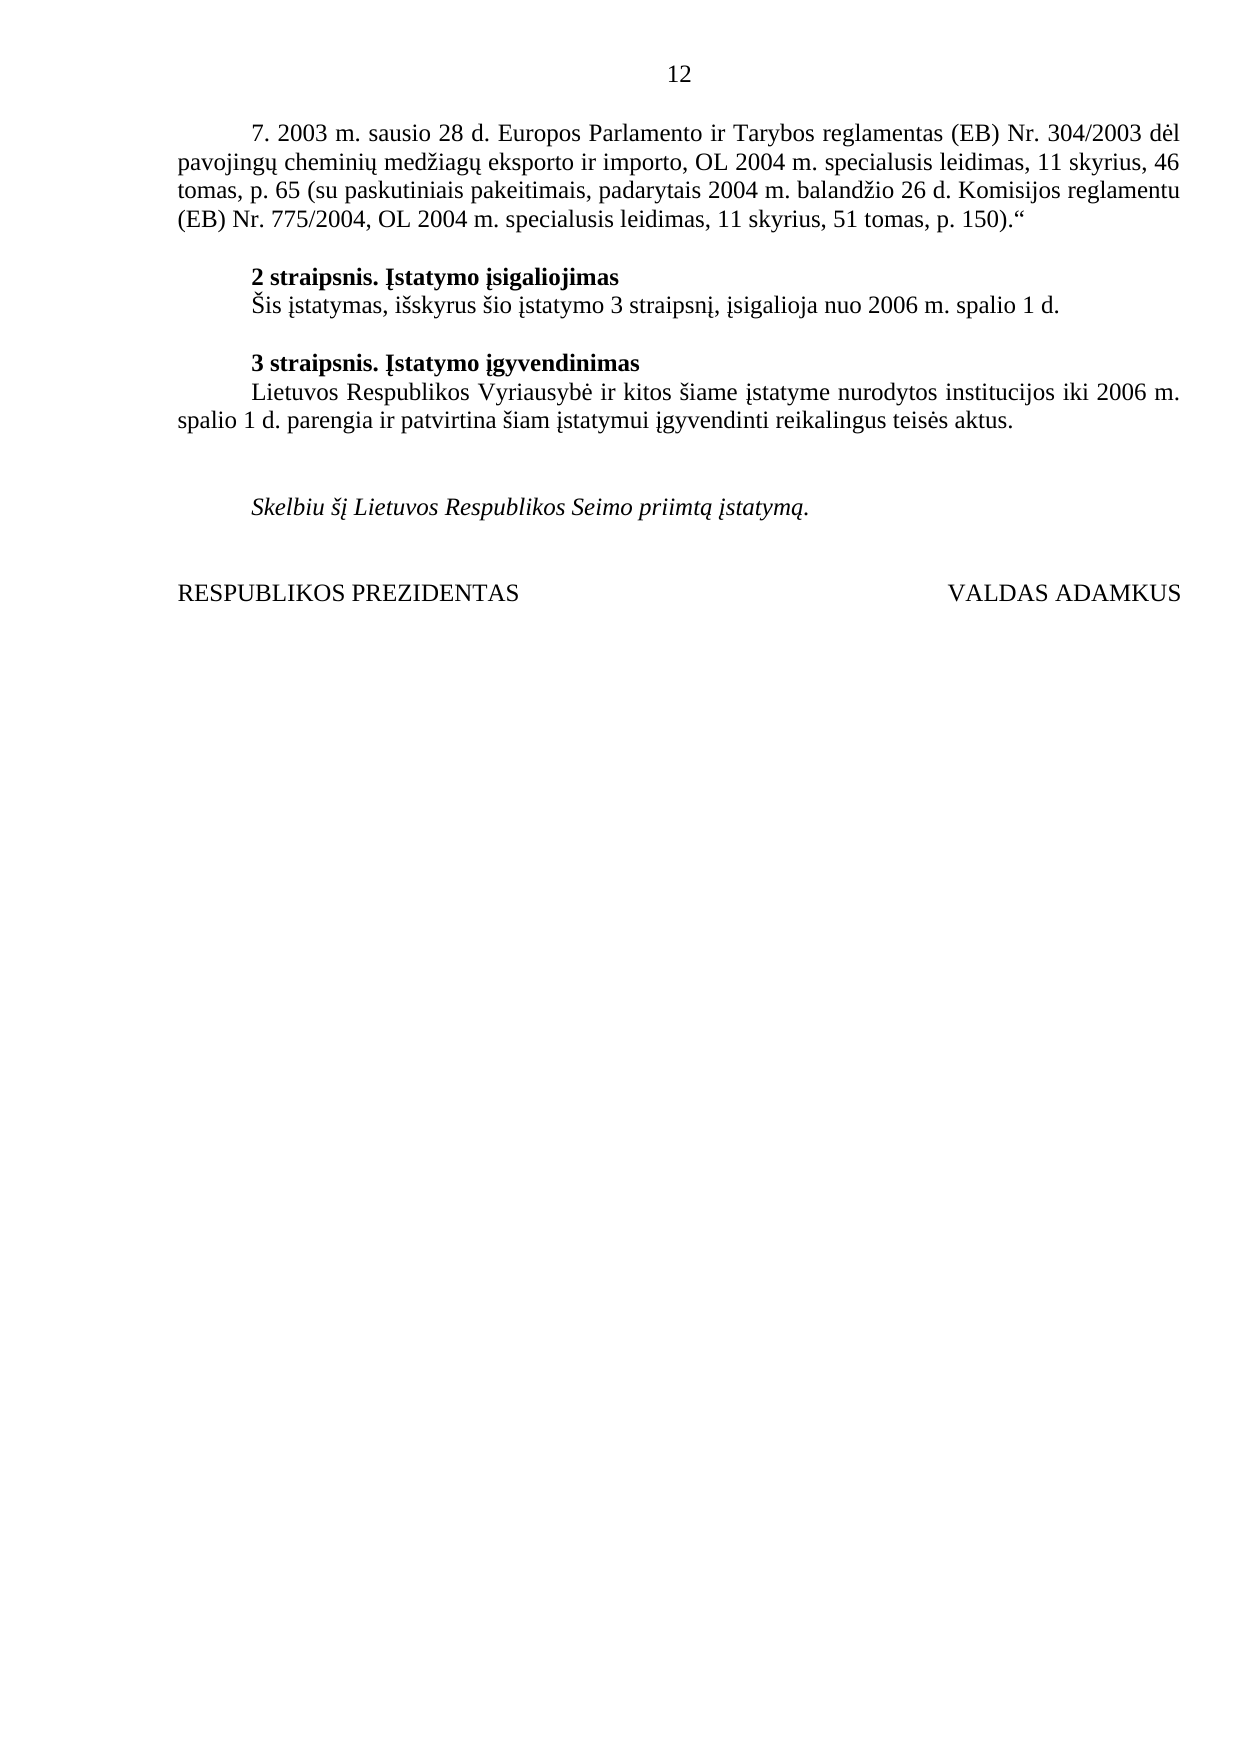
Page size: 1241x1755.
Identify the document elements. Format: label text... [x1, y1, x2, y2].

text 3 straipsnis. Įstatymo įgyvendinimas [177, 348, 1181, 377]
text Šis įstatymas, išskyrus šio įstatymo 3 straipsnį, įsigalioja nuo 2006 m. spalio 1 d. [177, 291, 1181, 319]
text 7. 2003 m. sausio 28 d. Europos Parlamento ir Tarybos reglamentas (EB) Nr. 304/2003 dėl pavojingų cheminių medžiagų eksporto ir importo, OL 2004 m. specialusis leidimas, 11 skyrius, 46 tomas, p. 65 (su paskutiniais pakeitimais, padarytais 2004 m. balandžio 26 d. Komisijos reglamentu (EB) Nr. 775/2004, OL 2004 m. specialusis leidimas, 11 skyrius, 51 tomas, p. 150).“ [177, 118, 1181, 233]
text Skelbiu šį Lietuvos Respublikos Seimo priimtą įstatymą. [177, 492, 1181, 521]
text RESPUBLIKOS PREZIDENTAS VALDAS ADAMKUS [177, 578, 1181, 607]
text Lietuvos Respublikos Vyriausybė ir kitos šiame įstatyme nurodytos institucijos iki 2006 m. spalio 1 d. parengia ir patvirtina šiam įstatymui įgyvendinti reikalingus teisės aktus. [177, 377, 1181, 434]
text 2 straipsnis. Įstatymo įsigaliojimas [177, 262, 1181, 291]
